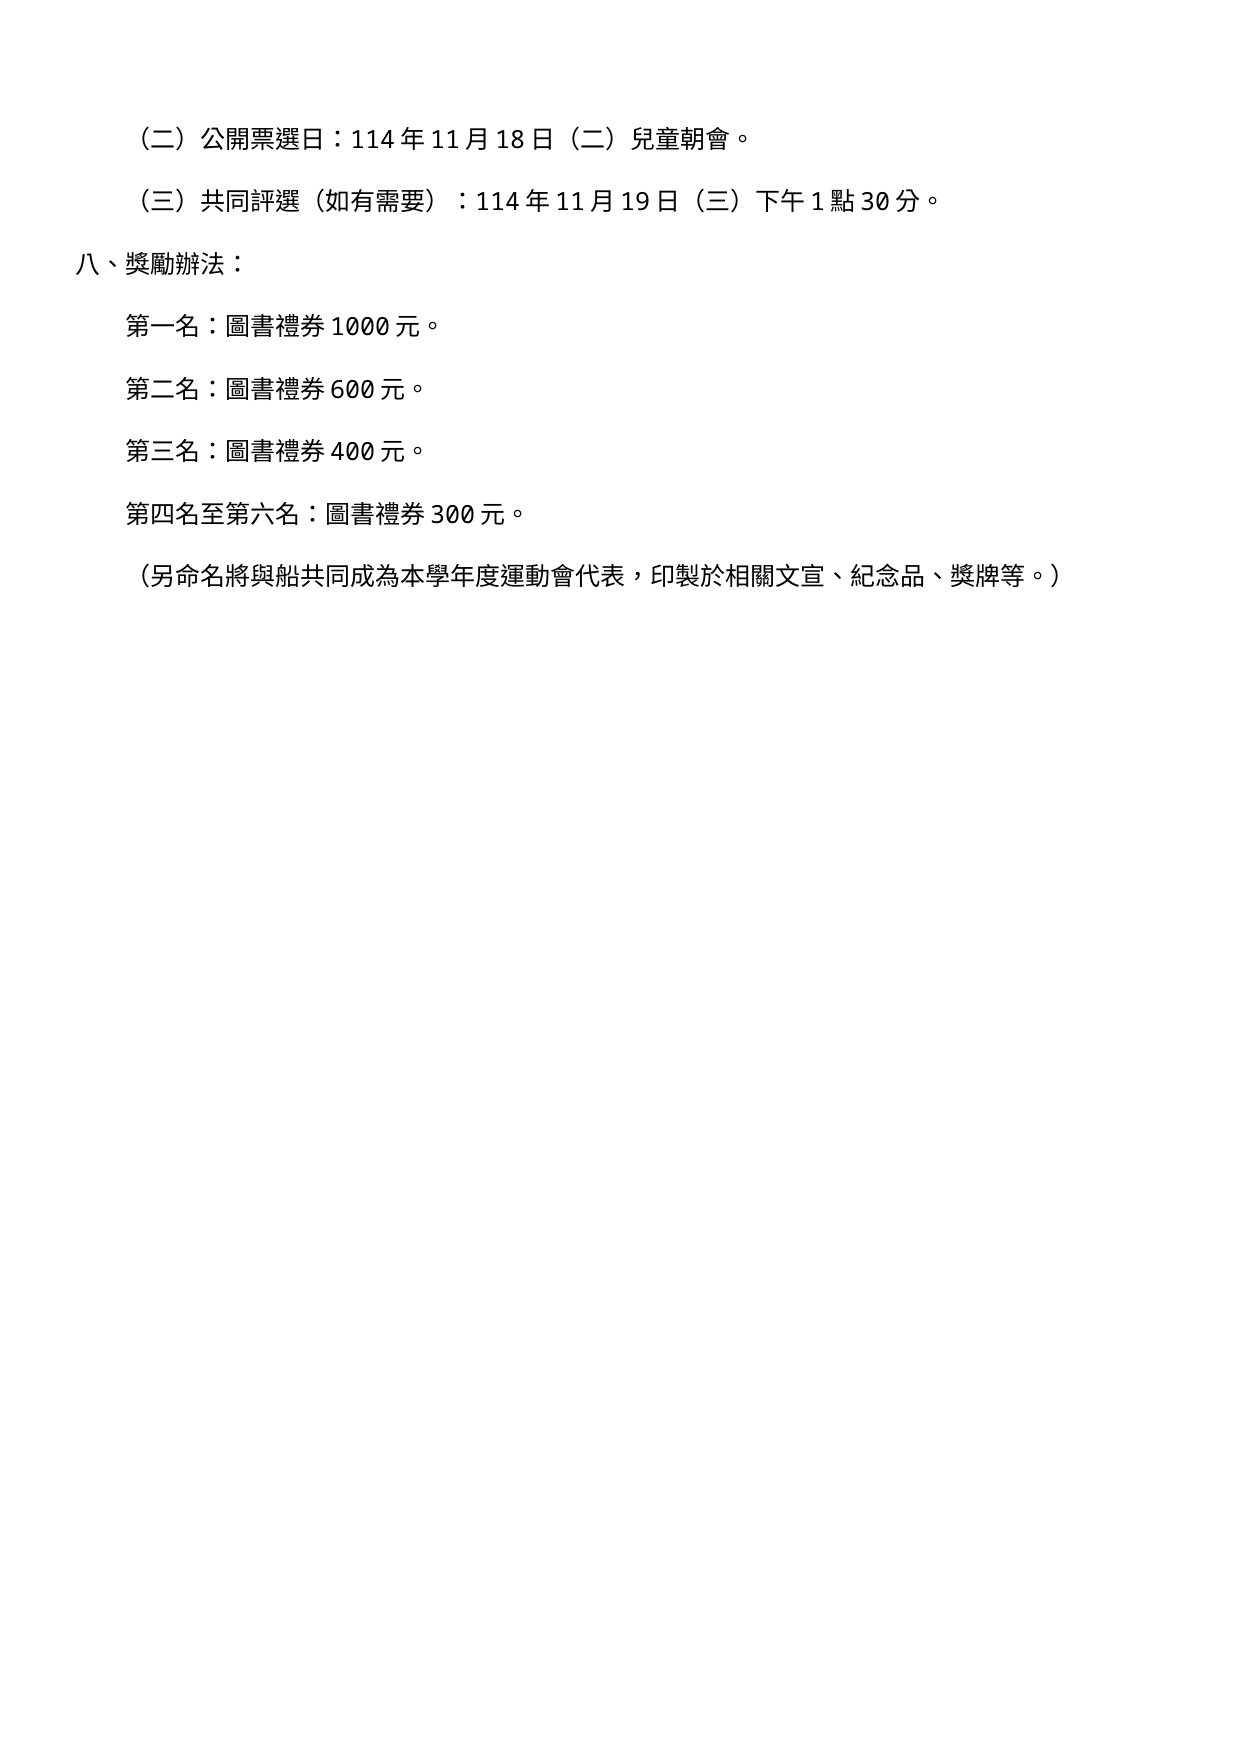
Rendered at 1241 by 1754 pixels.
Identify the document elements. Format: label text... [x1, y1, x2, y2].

text 八、獎勵辦法： [75, 221, 1165, 283]
text （三）共同評選（如有需要）：114年11月19日（三）下午1點30分。 [75, 158, 1165, 221]
text 第二名：圖書禮券600元。 [75, 346, 1165, 408]
text 第四名至第六名：圖書禮券300元。 [75, 471, 1165, 533]
text （二）公開票選日：114年11月18日（二）兒童朝會。 [75, 96, 1165, 158]
text 第一名：圖書禮券1000元。 [75, 283, 1165, 346]
text 第三名：圖書禮券400元。 [75, 408, 1165, 471]
text （另命名將與船共同成為本學年度運動會代表，印製於相關文宣、紀念品、獎牌等。） [75, 533, 1165, 596]
